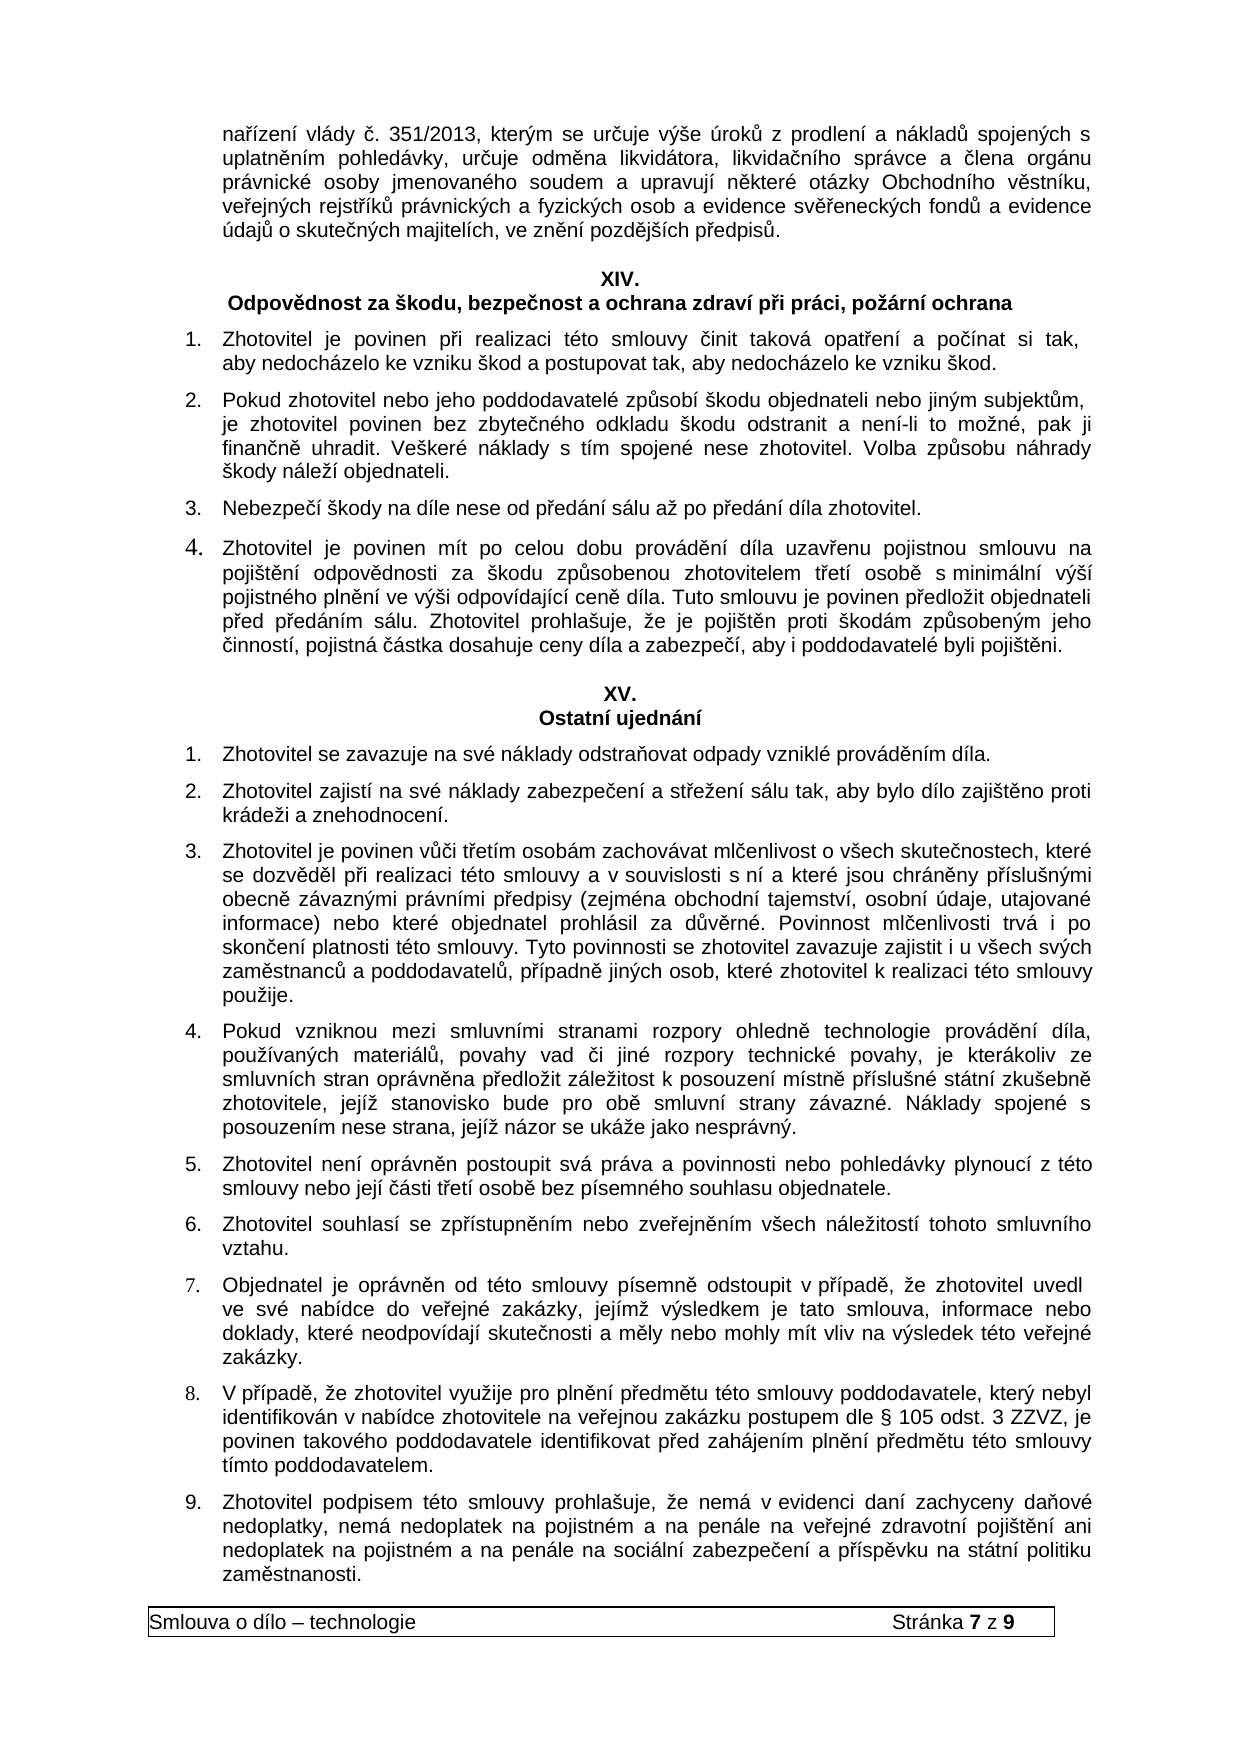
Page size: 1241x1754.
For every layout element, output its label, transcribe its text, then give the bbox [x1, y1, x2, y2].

list Pokud zhotovitel nebo jeho poddodavatelé způsobí škodu objednateli nebo jiným subjektům, je zhotovitel povinen bez zbytečného odkladu škodu odstranit a není-li to možné, pak ji finančně uhradit. Veškeré náklady s tím spojené nese zhotovitel. Volba způsobu náhrady škody náleží objednateli. [185, 387, 1093, 483]
list Zhotovitel se zavazuje na své náklady odstraňovat odpady vzniklé prováděním díla. [185, 742, 1093, 766]
list V případě, že zhotovitel využije pro plnění předmětu této smlouvy poddodavatele, který nebyl identifikován v nabídce zhotovitele na veřejnou zakázku postupem dle § 105 odst. 3 ZZVZ, je povinen takového poddodavatele identifikovat před zahájením plnění předmětu této smlouvy tímto poddodavatelem. [185, 1381, 1093, 1477]
list Zhotovitel je povinen při realizaci této smlouvy činit taková opatření a počínat si tak, aby nedocházelo ke vzniku škod a postupovat tak, aby nedocházelo ke vzniku škod. [185, 327, 1093, 375]
list Zhotovitel není oprávněn postoupit svá práva a povinnosti nebo pohledávky plynoucí z této smlouvy nebo její části třetí osobě bez písemného souhlasu objednatele. [185, 1152, 1093, 1199]
list Zhotovitel podpisem této smlouvy prohlašuje, že nemá v evidenci daní zachyceny daňové nedoplatky, nemá nedoplatek na pojistném a na penále na veřejné zdravotní pojištění ani nedoplatek na pojistném a na penále na sociální zabezpečení a příspěvku na státní politiku zaměstnanosti. [185, 1489, 1093, 1585]
list Zhotovitel je povinen mít po celou dobu provádění díla uzavřenu pojistnou smlouvu na pojištění odpovědnosti za škodu způsobenou zhotovitelem třetí osobě s minimální výší pojistného plnění ve výši odpovídající ceně díla. Tuto smlouvu je povinen předložit objednateli před předáním sálu. Zhotovitel prohlašuje, že je pojištěn proti škodám způsobeným jeho činností, pojistná částka dosahuje ceny díla a zabezpečí, aby i poddodavatelé byli pojištěni. [185, 532, 1093, 657]
list Objednatel je oprávněn od této smlouvy písemně odstoupit v případě, že zhotovitel uvedl ve své nabídce do veřejné zakázky, jejímž výsledkem je tato smlouva, informace nebo doklady, které neodpovídají skutečnosti a měly nebo mohly mít vliv na výsledek této veřejné zakázky. [185, 1272, 1093, 1368]
subtitle Ostatní ujednání [148, 706, 1093, 730]
list nařízení vlády č. 351/2013, kterým se určuje výše úroků z prodlení a nákladů spojených s uplatněním pohledávky, určuje odměna likvidátora, likvidačního správce a člena orgánu právnické osoby jmenovaného soudem a upravují některé otázky Obchodního věstníku, veřejných rejstříků právnických a fyzických osob a evidence svěřeneckých fondů a evidence údajů o skutečných majitelích, ve znění pozdějších předpisů. [185, 122, 1093, 242]
text XV. [148, 682, 1093, 706]
list Zhotovitel je povinen vůči třetím osobám zachovávat mlčenlivost o všech skutečnostech, které se dozvěděl při realizaci této smlouvy a v souvislosti s ní a které jsou chráněny příslušnými obecně závaznými právními předpisy (zejména obchodní tajemství, osobní údaje, utajované informace) nebo které objednatel prohlásil za důvěrné. Povinnost mlčenlivosti trvá i po skončení platnosti této smlouvy. Tyto povinnosti se zhotovitel zavazuje zajistit i u všech svých zaměstnanců a poddodavatelů, případně jiných osob, které zhotovitel k realizaci této smlouvy použije. [185, 839, 1093, 1007]
list Zhotovitel souhlasí se zpřístupněním nebo zveřejněním všech náležitostí tohoto smluvního vztahu. [185, 1212, 1093, 1260]
list Nebezpečí škody na díle nese od předání sálu až po předání díla zhotovitel. [185, 496, 1093, 520]
list Pokud vzniknou mezi smluvními stranami rozpory ohledně technologie provádění díla, používaných materiálů, povahy vad či jiné rozpory technické povahy, je kterákoliv ze smluvních stran oprávněna předložit záležitost k posouzení místně příslušné státní zkušebně zhotovitele, jejíž stanovisko bude pro obě smluvní strany závazné. Náklady spojené s posouzením nese strana, jejíž názor se ukáže jako nesprávný. [185, 1019, 1093, 1139]
list Zhotovitel zajistí na své náklady zabezpečení a střežení sálu tak, aby bylo dílo zajištěno proti krádeži a znehodnocení. [185, 779, 1093, 827]
text XIV. [148, 267, 1093, 291]
text Odpovědnost za škodu, bezpečnost a ochrana zdraví při práci, požární ochrana [148, 291, 1093, 314]
